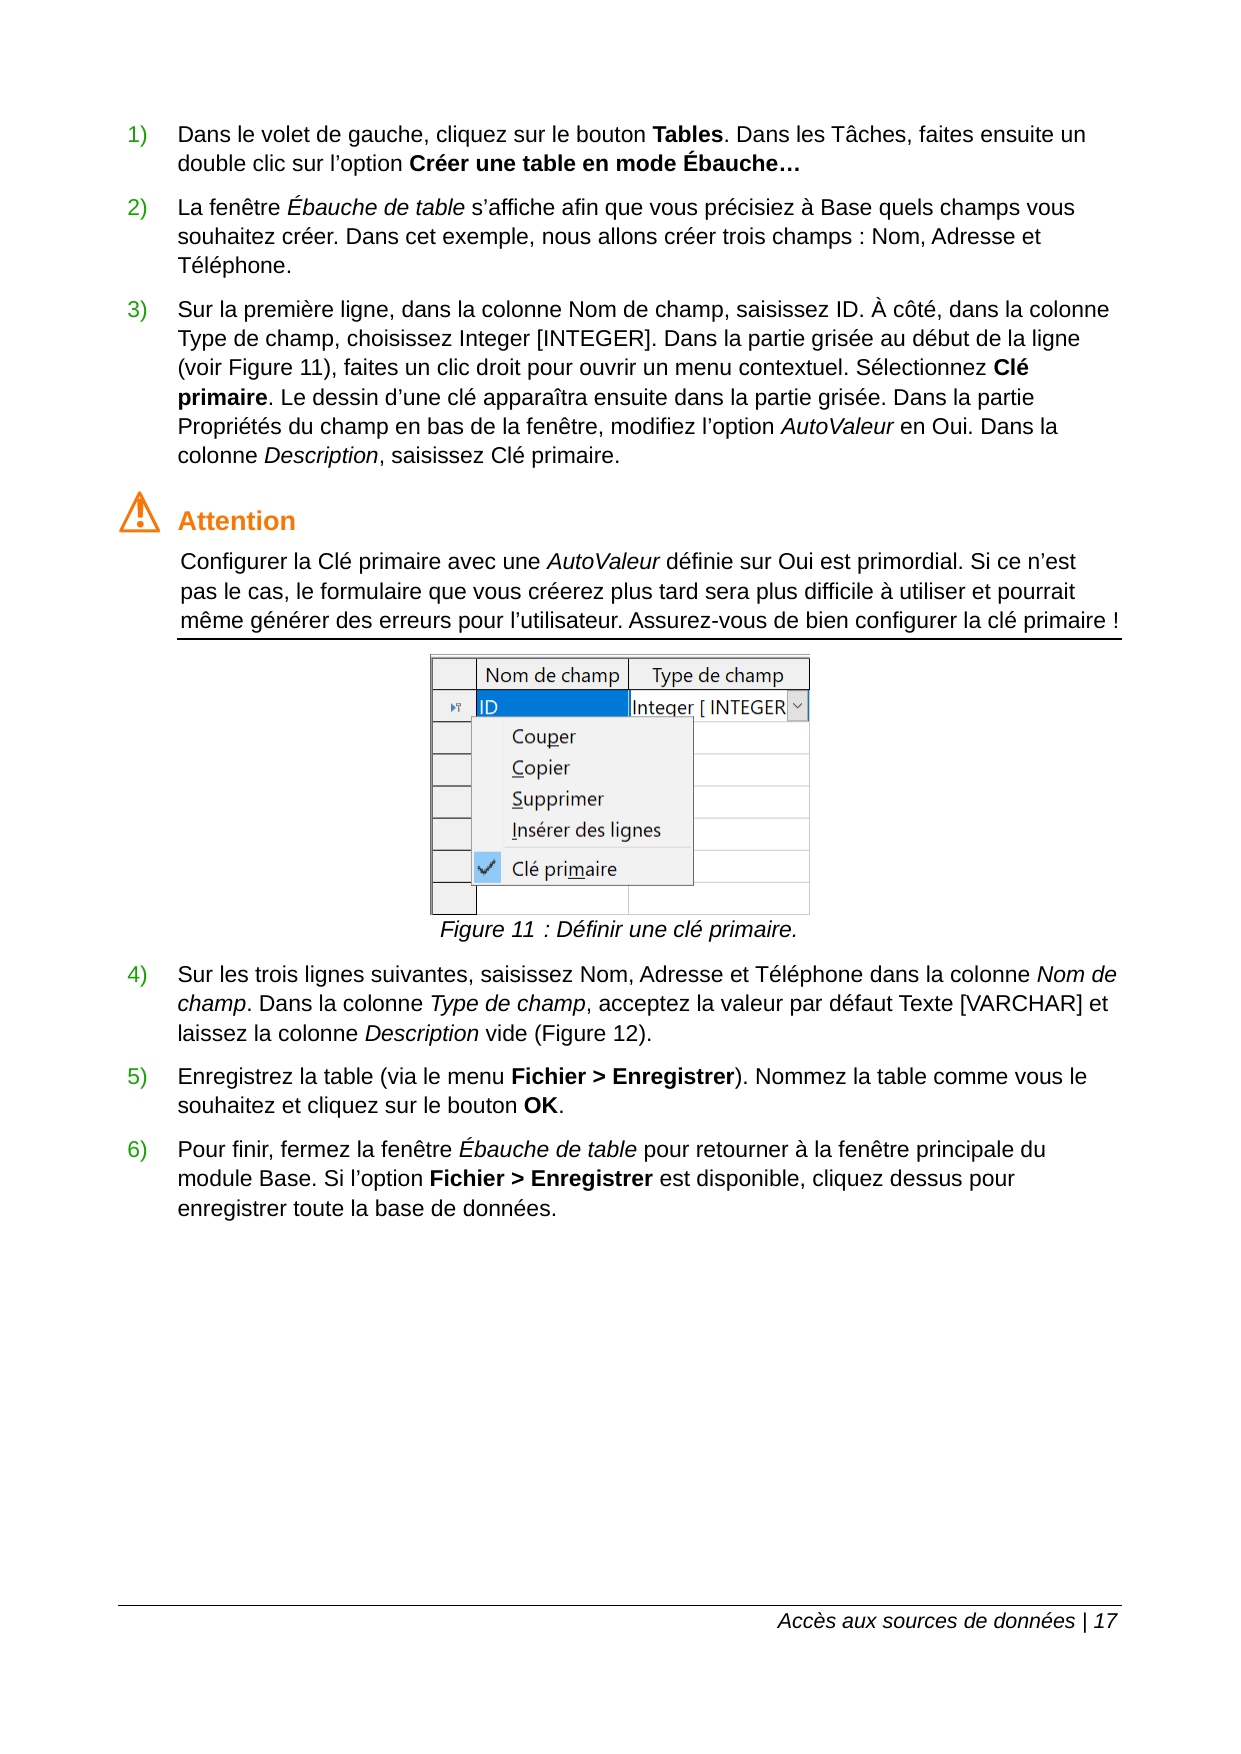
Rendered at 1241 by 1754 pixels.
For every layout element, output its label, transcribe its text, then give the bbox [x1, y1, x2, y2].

picture [430, 654, 810, 915]
list Sur la première ligne, dans la colonne Nom de champ, saisissez ID. À côté, dans la colonne Type de champ, choisissez Integer [INTEGER]. Dans la partie grisée au début de la ligne (voir Figure 11), faites un clic droit pour ouvrir un menu contextuel. Sélectionnez Clé primaire. Le dessin d’une clé apparaîtra ensuite dans la partie grisée. Dans la partie Propriétés du champ en bas de la fenêtre, modifiez l’option AutoValeur en Oui. Dans la colonne Description, saisissez Clé primaire. [148, 293, 1122, 468]
list Dans le volet de gauche, cliquez sur le bouton Tables. Dans les Tâches, faites ensuite un double clic sur l’option Créer une table en mode Ébauche… [148, 118, 1122, 176]
subtitle Attention [118, 490, 1122, 536]
text Configurer la Clé primaire avec une AutoValeur définie sur Oui est primordial. Si ce n’est pas le cas, le formulaire que vous créerez plus tard sera plus difficile à utiliser et pourrait même générer des erreurs pour l’utilisateur. Assurez-vous de bien configurer la clé primaire ! [177, 543, 1122, 638]
text Figure 11 : Définir une clé primaire. [118, 914, 1122, 944]
list Pour finir, fermez la fenêtre Ébauche de table pour retourner à la fenêtre principale du module Base. Si l’option Fichier > Enregistrer est disponible, cliquez dessus pour enregistrer toute la base de données. [148, 1133, 1122, 1221]
list Enregistrez la table (via le menu Fichier > Enregistrer). Nommez la table comme vous le souhaitez et cliquez sur le bouton OK. [148, 1061, 1122, 1119]
list La fenêtre Ébauche de table s’affiche afin que vous précisiez à Base quels champs vous souhaitez créer. Dans cet exemple, nous allons créer trois champs : Nom, Adresse et Téléphone. [148, 191, 1122, 278]
list Sur les trois lignes suivantes, saisissez Nom, Adresse et Téléphone dans la colonne Nom de champ. Dans la colonne Type de champ, acceptez la valeur par défaut Texte [VARCHAR] et laissez la colonne Description vide (Figure 12). [148, 958, 1122, 1046]
